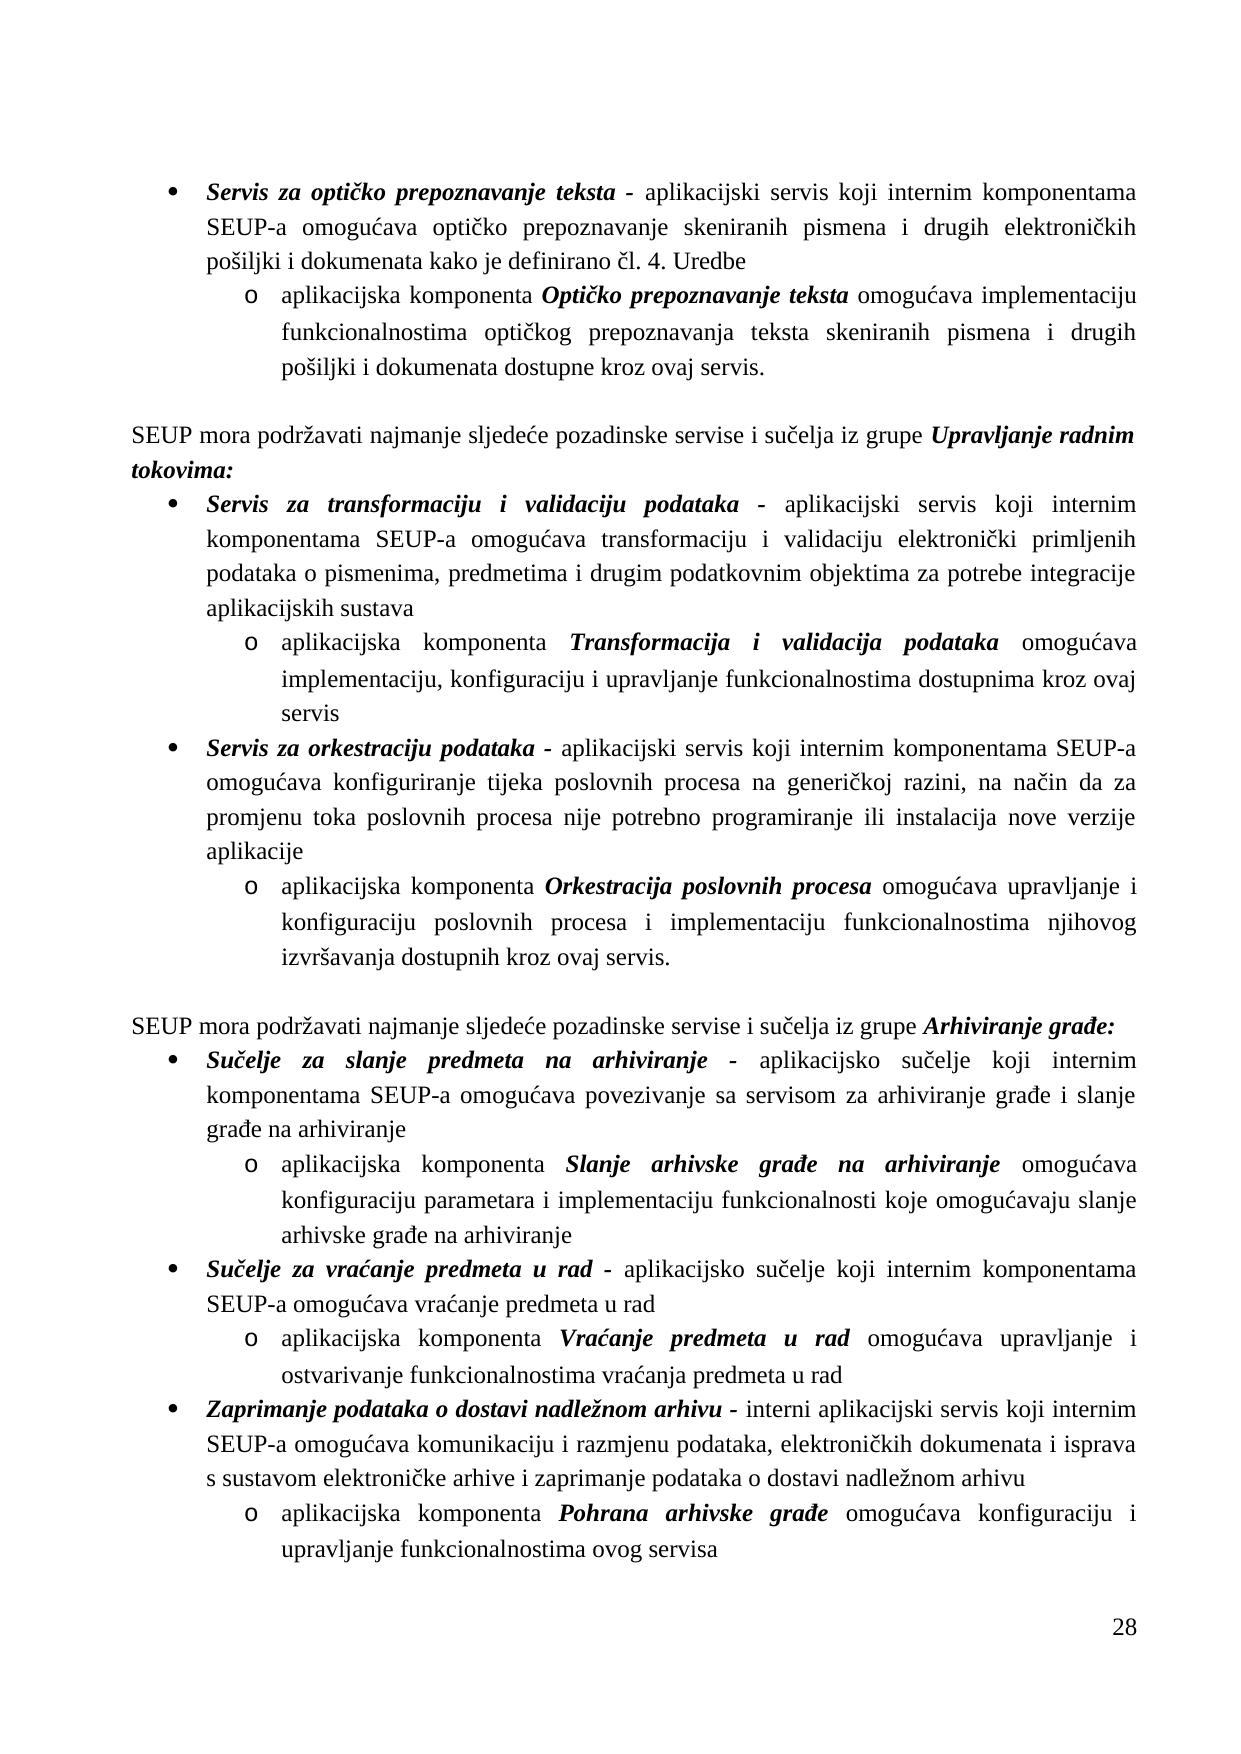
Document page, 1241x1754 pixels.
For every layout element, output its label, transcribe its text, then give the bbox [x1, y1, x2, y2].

list aplikacijska komponenta Optičko prepoznavanje teksta omogućava implementaciju funkcionalnostima optičkog prepoznavanja teksta skeniranih pismena i drugih pošiljki i dokumenata dostupne kroz ovaj servis. [244, 281, 1137, 380]
list aplikacijska komponenta Transformacija i validacija podataka omogućava implementaciju, konfiguraciju i upravljanje funkcionalnostima dostupnima kroz ovaj servis [244, 627, 1137, 727]
list aplikacijska komponenta Slanje arhivske građe na arhiviranje omogućava konfiguraciju parametara i implementaciju funkcionalnosti koje omogućavaju slanje arhivske građe na arhiviranje [244, 1149, 1137, 1249]
list Sučelje za vraćanje predmeta u rad - aplikacijsko sučelje koji internim komponentama SEUP-a omogućava vraćanje predmeta u rad [169, 1254, 1137, 1318]
text SEUP mora podržavati najmanje sljedeće pozadinske servise i sučelja iz grupe Upravljanje radnim tokovima: [131, 421, 1137, 484]
list aplikacijska komponenta Pohrana arhivske građe omogućava konfiguraciju i upravljanje funkcionalnostima ovog servisa [244, 1498, 1137, 1563]
list Zaprimanje podataka o dostavi nadležnom arhivu - interni aplikacijski servis koji internim SEUP-a omogućava komunikaciju i razmjenu podataka, elektroničkih dokumenata i isprava s sustavom elektroničke arhive i zaprimanje podataka o dostavi nadležnom arhivu [169, 1394, 1137, 1492]
list Servis za transformaciju i validaciju podataka - aplikacijski servis koji internim komponentama SEUP-a omogućava transformaciju i validaciju elektronički primljenih podataka o pismenima, predmetima i drugim podatkovnim objektima za potrebe integracije aplikacijskih sustava [169, 489, 1137, 622]
list Sučelje za slanje predmeta na arhiviranje - aplikacijsko sučelje koji internim komponentama SEUP-a omogućava povezivanje sa servisom za arhiviranje građe i slanje građe na arhiviranje [169, 1045, 1137, 1143]
list aplikacijska komponenta Vraćanje predmeta u rad omogućava upravljanje i ostvarivanje funkcionalnostima vraćanja predmeta u rad [244, 1323, 1137, 1389]
list Servis za orkestraciju podataka - aplikacijski servis koji internim komponentama SEUP-a omogućava konfiguriranje tijeka poslovnih procesa na generičkoj razini, na način da za promjenu toka poslovnih procesa nije potrebno programiranje ili instalacija nove verzije aplikacije [169, 733, 1137, 865]
list aplikacijska komponenta Orkestracija poslovnih procesa omogućava upravljanje i konfiguraciju poslovnih procesa i implementaciju funkcionalnostima njihovog izvršavanja dostupnih kroz ovaj servis. [244, 871, 1137, 971]
list Servis za optičko prepoznavanje teksta - aplikacijski servis koji internim komponentama SEUP-a omogućava optičko prepoznavanje skeniranih pismena i drugih elektroničkih pošiljki i dokumenata kako je definirano čl. 4. Uredbe [169, 177, 1137, 275]
text SEUP mora podržavati najmanje sljedeće pozadinske servise i sučelja iz grupe Arhiviranje građe: [131, 1011, 1137, 1040]
